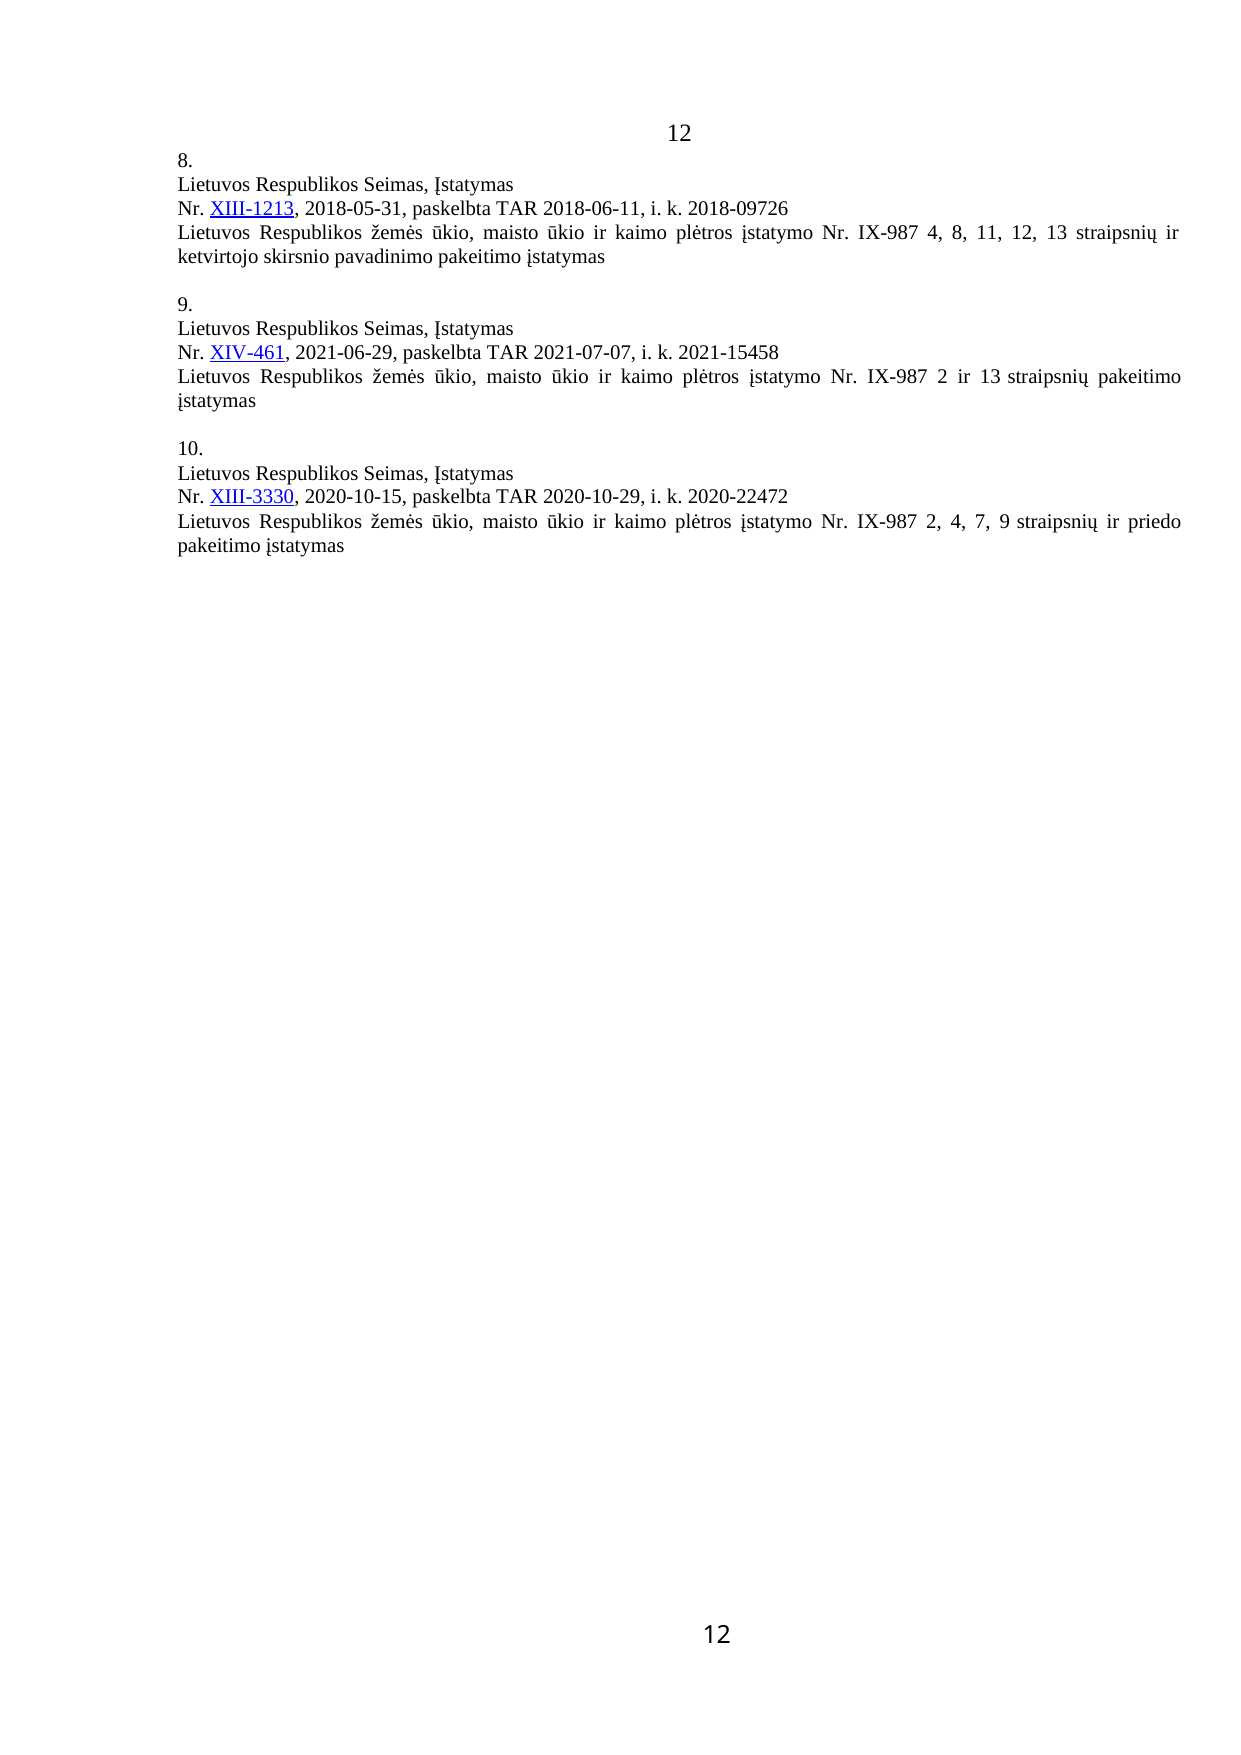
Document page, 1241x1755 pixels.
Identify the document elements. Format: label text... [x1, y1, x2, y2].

text Lietuvos Respublikos Seimas, Įstatymas [177, 460, 1181, 484]
text Lietuvos Respublikos žemės ūkio, maisto ūkio ir kaimo plėtros įstatymo Nr. IX-987 4, 8, 11, 12, 13 straipsnių ir ketvirtojo skirsnio pavadinimo pakeitimo įstatymas [177, 220, 1181, 268]
text 8. [177, 148, 1181, 172]
text Nr. XIII-1213, 2018-05-31, paskelbta TAR 2018-06-11, i. k. 2018-09726 [177, 196, 1181, 220]
text Nr. XIII-3330, 2020-10-15, paskelbta TAR 2020-10-29, i. k. 2020-22472 [177, 484, 1181, 508]
text Lietuvos Respublikos Seimas, Įstatymas [177, 316, 1181, 340]
text Lietuvos Respublikos žemės ūkio, maisto ūkio ir kaimo plėtros įstatymo Nr. IX-987 2 ir 13 straipsnių pakeitimo įstatymas [177, 364, 1181, 412]
text Nr. XIV-461, 2021-06-29, paskelbta TAR 2021-07-07, i. k. 2021-15458 [177, 340, 1181, 364]
text Lietuvos Respublikos Seimas, Įstatymas [177, 172, 1181, 196]
text Lietuvos Respublikos žemės ūkio, maisto ūkio ir kaimo plėtros įstatymo Nr. IX-987 2, 4, 7, 9 straipsnių ir priedo pakeitimo įstatymas [177, 508, 1181, 557]
text 9. [177, 292, 1181, 316]
text 10. [177, 436, 1181, 460]
